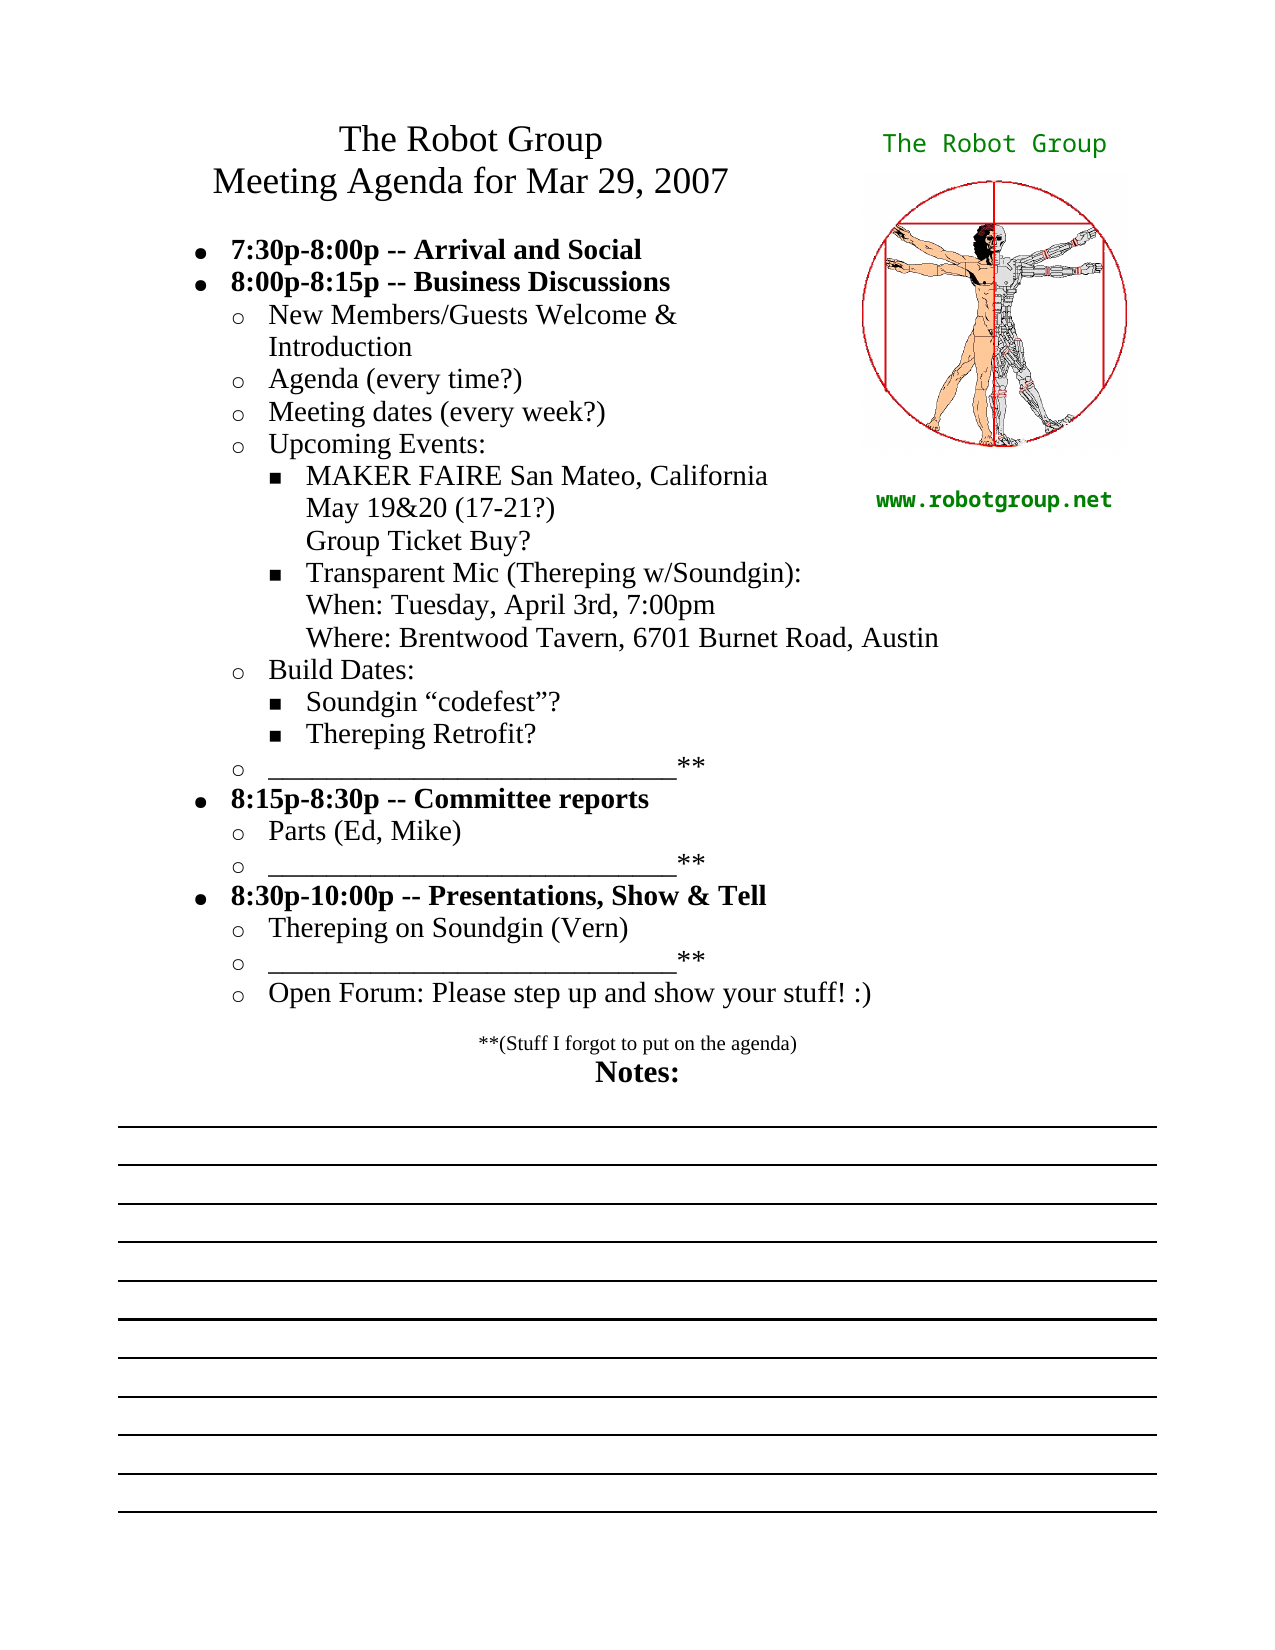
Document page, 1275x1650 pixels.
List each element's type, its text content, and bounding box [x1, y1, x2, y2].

text Notes: [118, 1055, 1157, 1089]
list Thereping Retrofit? [268, 718, 1157, 750]
list Thereping on Soundgin (Vern) [231, 912, 1157, 944]
list 8:00p-8:15p -- Business Discussions [193, 266, 835, 298]
list Soundgin “codefest”? [268, 686, 1157, 718]
list ____________________________** [231, 944, 1157, 976]
list Parts (Ed, Mike) [231, 815, 1157, 847]
list MAKER FAIRE San Mateo, California May 19&20 (17-21?) Group Ticket Buy? [268, 459, 1157, 556]
list 7:30p-8:00p -- Arrival and Social [193, 233, 835, 266]
list ____________________________** [231, 847, 1157, 879]
list 8:15p-8:30p -- Committee reports [193, 782, 1157, 815]
text The Robot Group [118, 118, 1157, 484]
list New Members/Guests Welcome & Introduction [231, 298, 835, 363]
list ____________________________** [231, 750, 1157, 782]
list Upcoming Events: [231, 427, 835, 459]
list Open Forum: Please step up and show your stuff! :) [231, 976, 1157, 1008]
list Agenda (every time?) [231, 363, 835, 395]
text **(Stuff I forgot to put on the agenda) [118, 1032, 1157, 1055]
text www.robotgroup.net [835, 484, 1153, 514]
picture [859, 172, 1130, 455]
list Meeting dates (every week?) [231, 395, 835, 427]
list 8:30p-10:00p -- Presentations, Show & Tell [193, 879, 1157, 912]
text The Robot Group [835, 126, 1153, 160]
list Build Dates: [231, 653, 1157, 686]
list Transparent Mic (Thereping w/Soundgin): When: Tuesday, April 3rd, 7:00pm Where: Brentwood Tavern, 6701 Burnet Road, Austin [268, 556, 1157, 653]
text Meeting Agenda for Mar 29, 2007 [118, 160, 835, 201]
